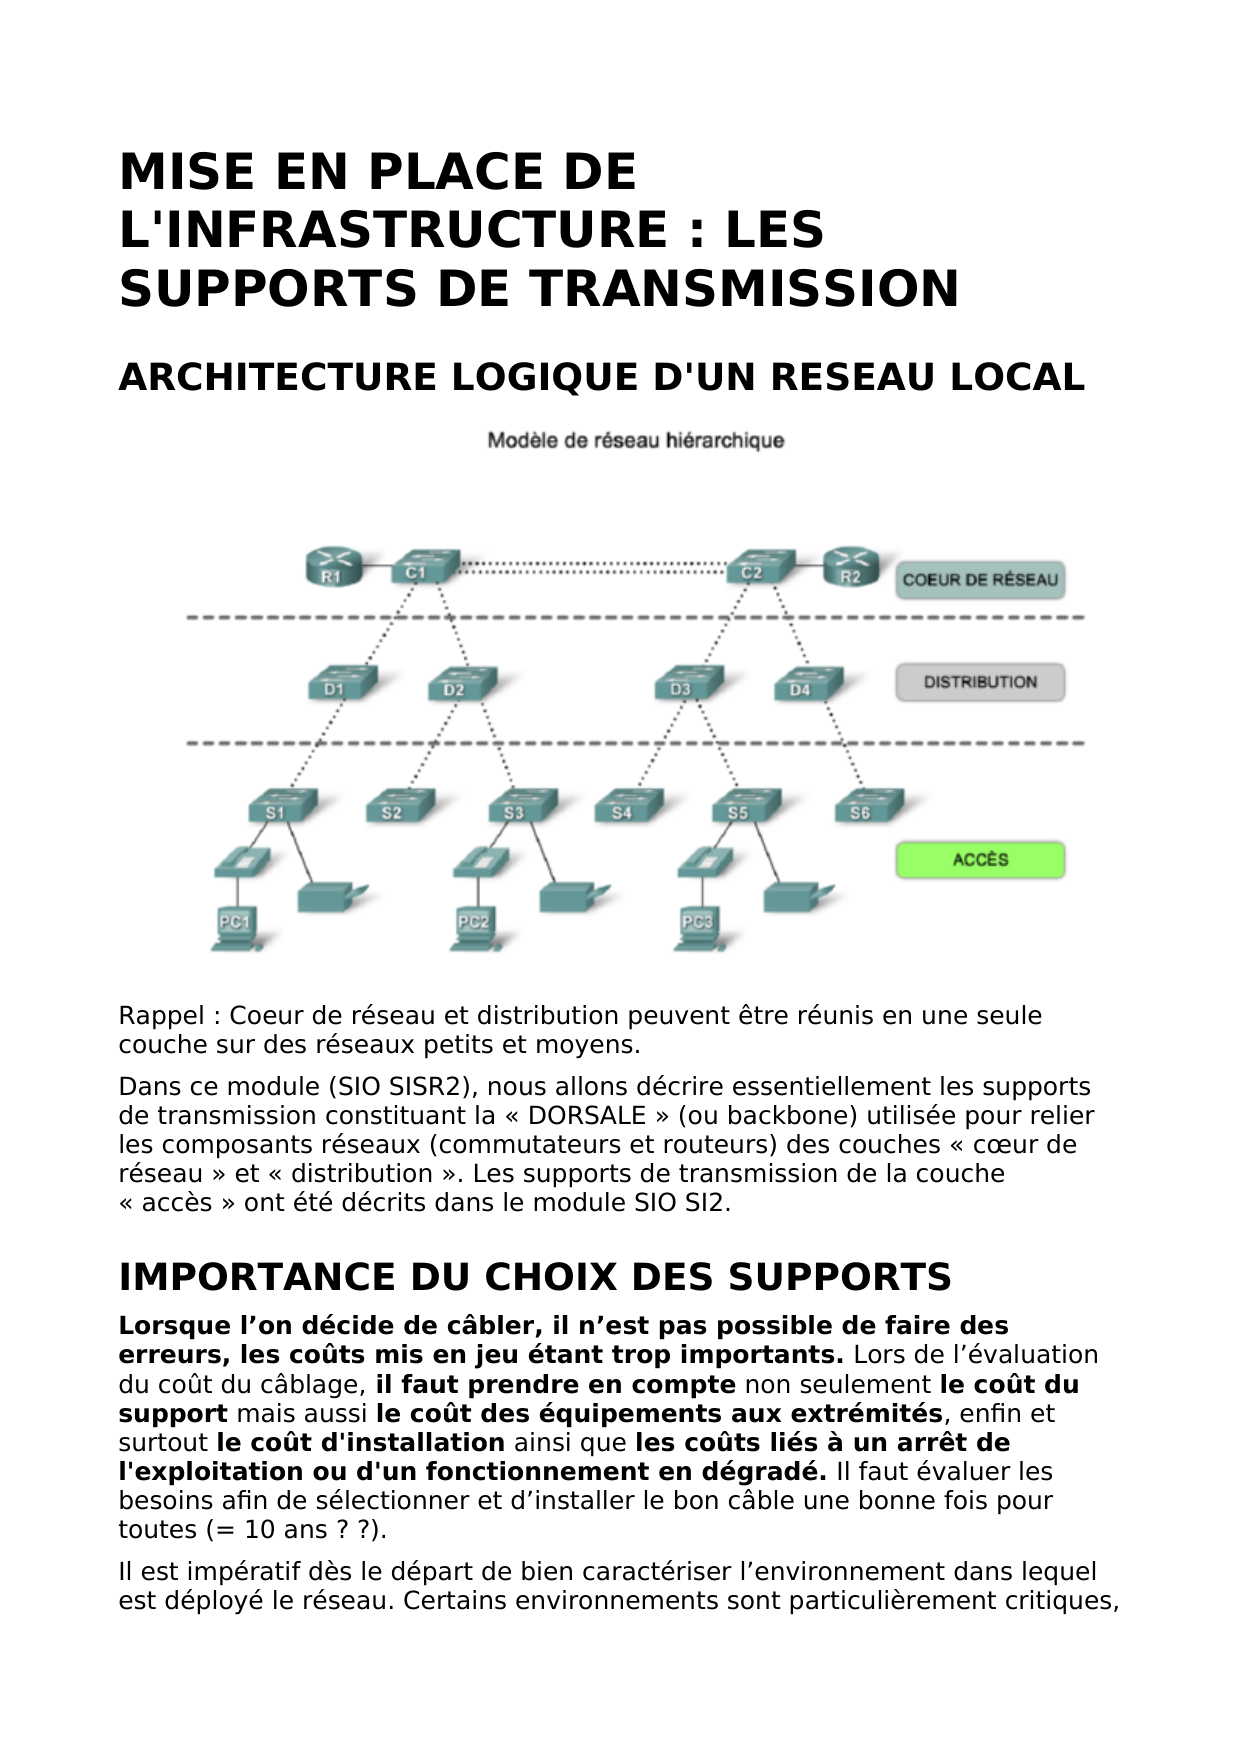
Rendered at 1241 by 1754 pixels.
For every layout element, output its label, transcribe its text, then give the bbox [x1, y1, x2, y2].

text Il est impératif dès le départ de bien caractériser l’environnement dans lequel est déployé le réseau. Certains environnements sont particulièrement critiques, [118, 1557, 1122, 1616]
text Dans ce module (SIO SISR2), nous allons décrire essentiellement les supports de transmission constituant la « DORSALE » (ou backbone) utilisée pour relier les composants réseaux (commutateurs et routeurs) des couches « cœur de réseau » et « distribution ». Les supports de transmission de la couche « accès » ont été décrits dans le module SIO SI2. [118, 1072, 1122, 1218]
text Lorsque l’on décide de câbler, il n’est pas possible de faire des erreurs, les coûts mis en jeu étant trop importants. Lors de l’évaluation du coût du câblage, il faut prendre en compte non seulement le coût du support mais aussi le coût des équipements aux extrémités, enfin et surtout le coût d'installation ainsi que les coûts liés à un arrêt de l'exploitation ou d'un fonctionnement en dégradé. Il faut évaluer les besoins afin de sélectionner et d’installer le bon câble une bonne fois pour toutes (= 10 ans ? ?). [118, 1311, 1122, 1545]
picture [118, 411, 1123, 989]
text Rappel : Coeur de réseau et distribution peuvent être réunis en une seule couche sur des réseaux petits et moyens. [118, 1001, 1122, 1059]
subtitle IMPORTANCE DU CHOIX DES SUPPORTS [118, 1255, 1122, 1299]
subtitle ARCHITECTURE LOGIQUE D'UN RESEAU LOCAL [118, 355, 1122, 399]
subtitle MISE EN PLACE DE L'INFRASTRUCTURE : LES SUPPORTS DE TRANSMISSION [118, 143, 1122, 318]
